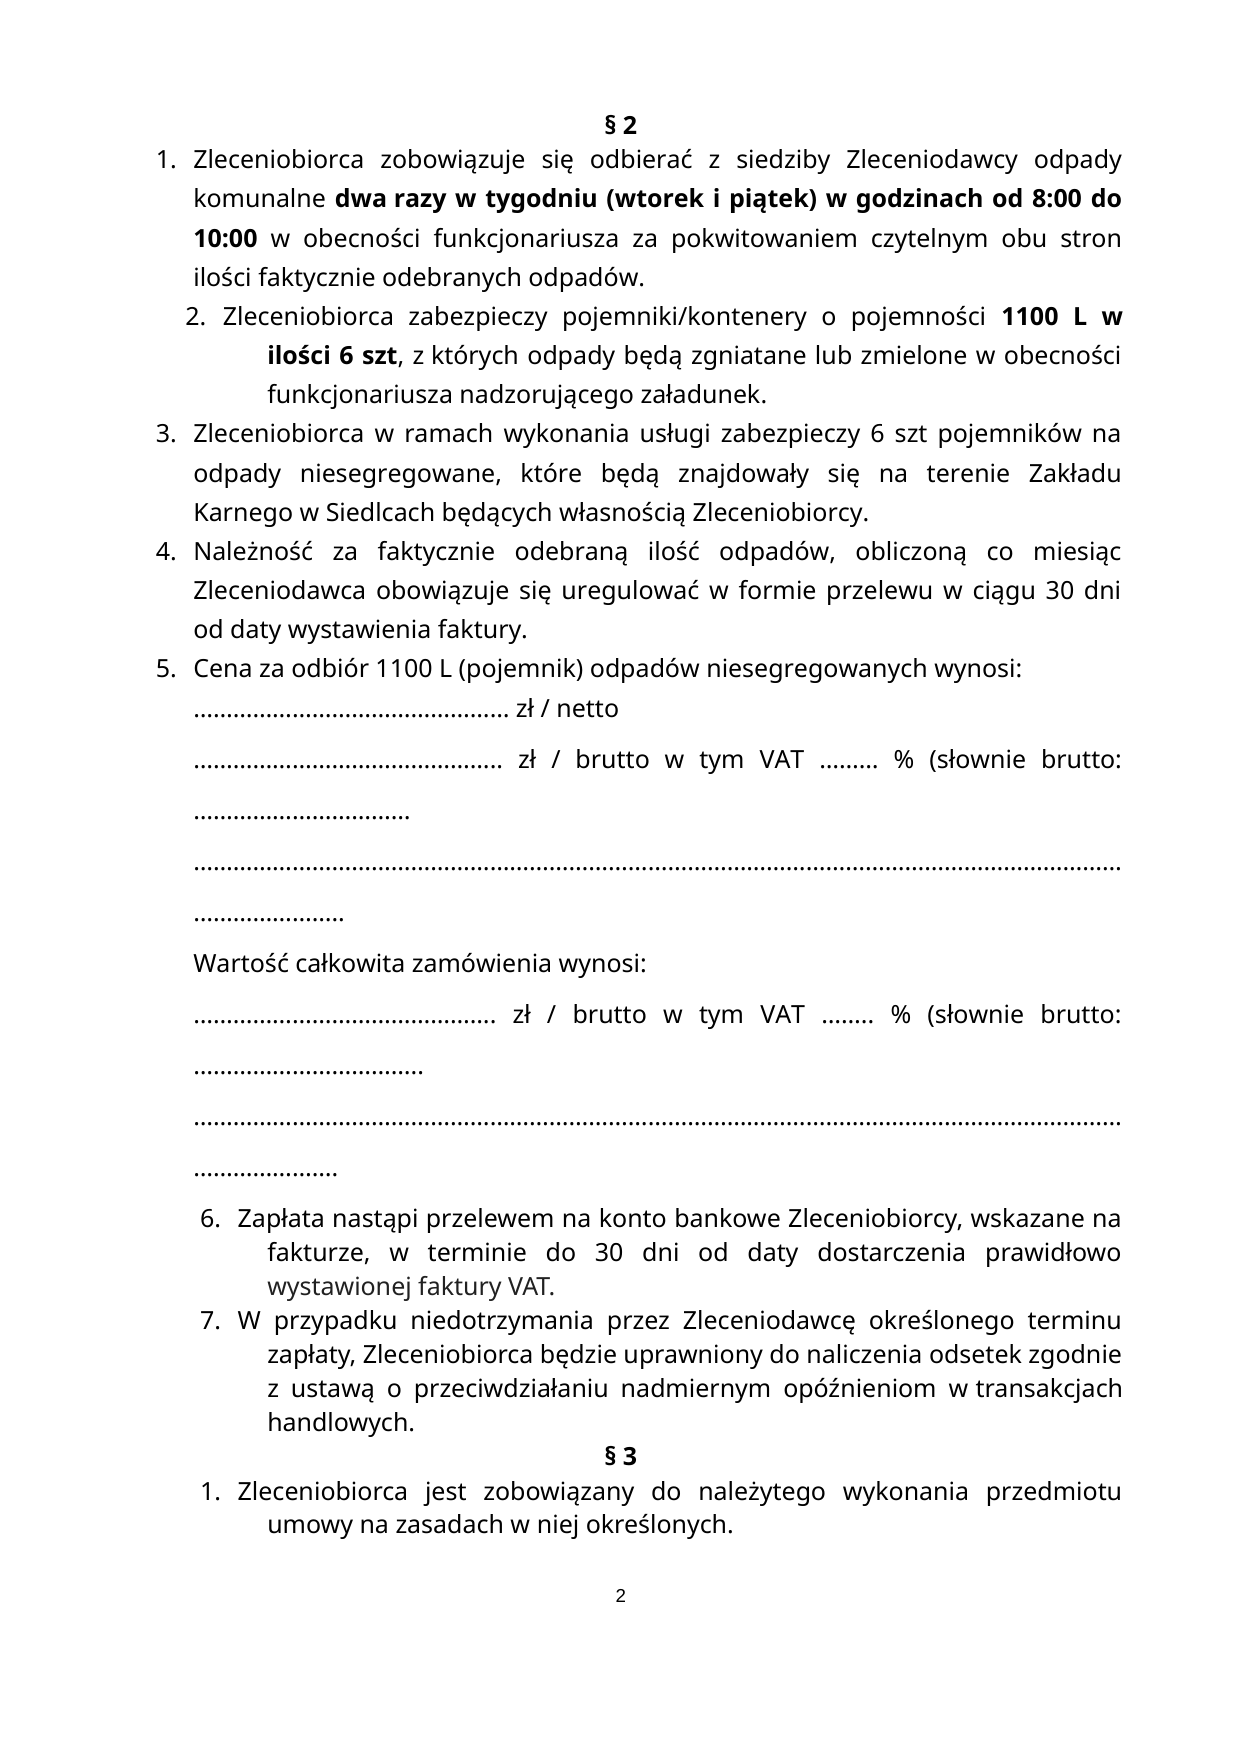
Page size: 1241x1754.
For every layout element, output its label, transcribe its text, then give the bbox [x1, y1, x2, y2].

text ………………………………………… zł / netto [193, 690, 1123, 724]
text ……………………………………………………………………………………………………………………………………………….. [193, 843, 1123, 928]
text § 2 [118, 108, 1123, 142]
text ………………………………………. zł / brutto w tym VAT …….. % (słownie brutto: …………………………….. [193, 996, 1123, 1082]
list Zleceniobiorca jest zobowiązany do należytego wykonania przedmiotu umowy na zasadach w niej określonych. [200, 1473, 1123, 1541]
text ………………………………………………………………………………………………………………………………………………. [193, 1098, 1123, 1184]
list Zleceniobiorca zobowiązuje się odbierać z siedziby Zleceniodawcy odpady komunalne dwa razy w tygodniu (wtorek i piątek) w godzinach od 8:00 do 10:00 w obecności funkcjonariusza za pokwitowaniem czytelnym obu stron ilości faktycznie odebranych odpadów. [156, 142, 1123, 293]
text § 3 [118, 1439, 1123, 1473]
list Należność za faktycznie odebraną ilość odpadów, obliczoną co miesiąc Zleceniodawca obowiązuje się uregulować w formie przelewu w ciągu 30 dni od daty wystawienia faktury. [156, 533, 1123, 646]
text ……………………………………….. zł / brutto w tym VAT ……… % (słownie brutto: …………………………… [193, 741, 1123, 826]
list Zleceniobiorca zabezpieczy pojemniki/kontenery o pojemności 1100 L w ilości 6 szt, z których odpady będą zgniatane lub zmielone w obecności funkcjonariusza nadzorującego załadunek. [185, 298, 1123, 411]
list Zapłata nastąpi przelewem na konto bankowe Zleceniobiorcy, wskazane na fakturze, w terminie do 30 dni od daty dostarczenia prawidłowo wystawionej faktury VAT. [200, 1201, 1123, 1303]
list Zleceniobiorca w ramach wykonania usługi zabezpieczy 6 szt pojemników na odpady niesegregowane, które będą znajdowały się na terenie Zakładu Karnego w Siedlcach będących własnością Zleceniobiorcy. [156, 416, 1123, 528]
text Wartość całkowita zamówienia wynosi: [193, 945, 1123, 979]
list Cena za odbiór 1100 L (pojemnik) odpadów niesegregowanych wynosi: [156, 651, 1123, 685]
list W przypadku niedotrzymania przez Zleceniodawcę określonego terminu zapłaty, Zleceniobiorca będzie uprawniony do naliczenia odsetek zgodnie z ustawą o przeciwdziałaniu nadmiernym opóźnieniom w transakcjach handlowych. [200, 1303, 1123, 1439]
